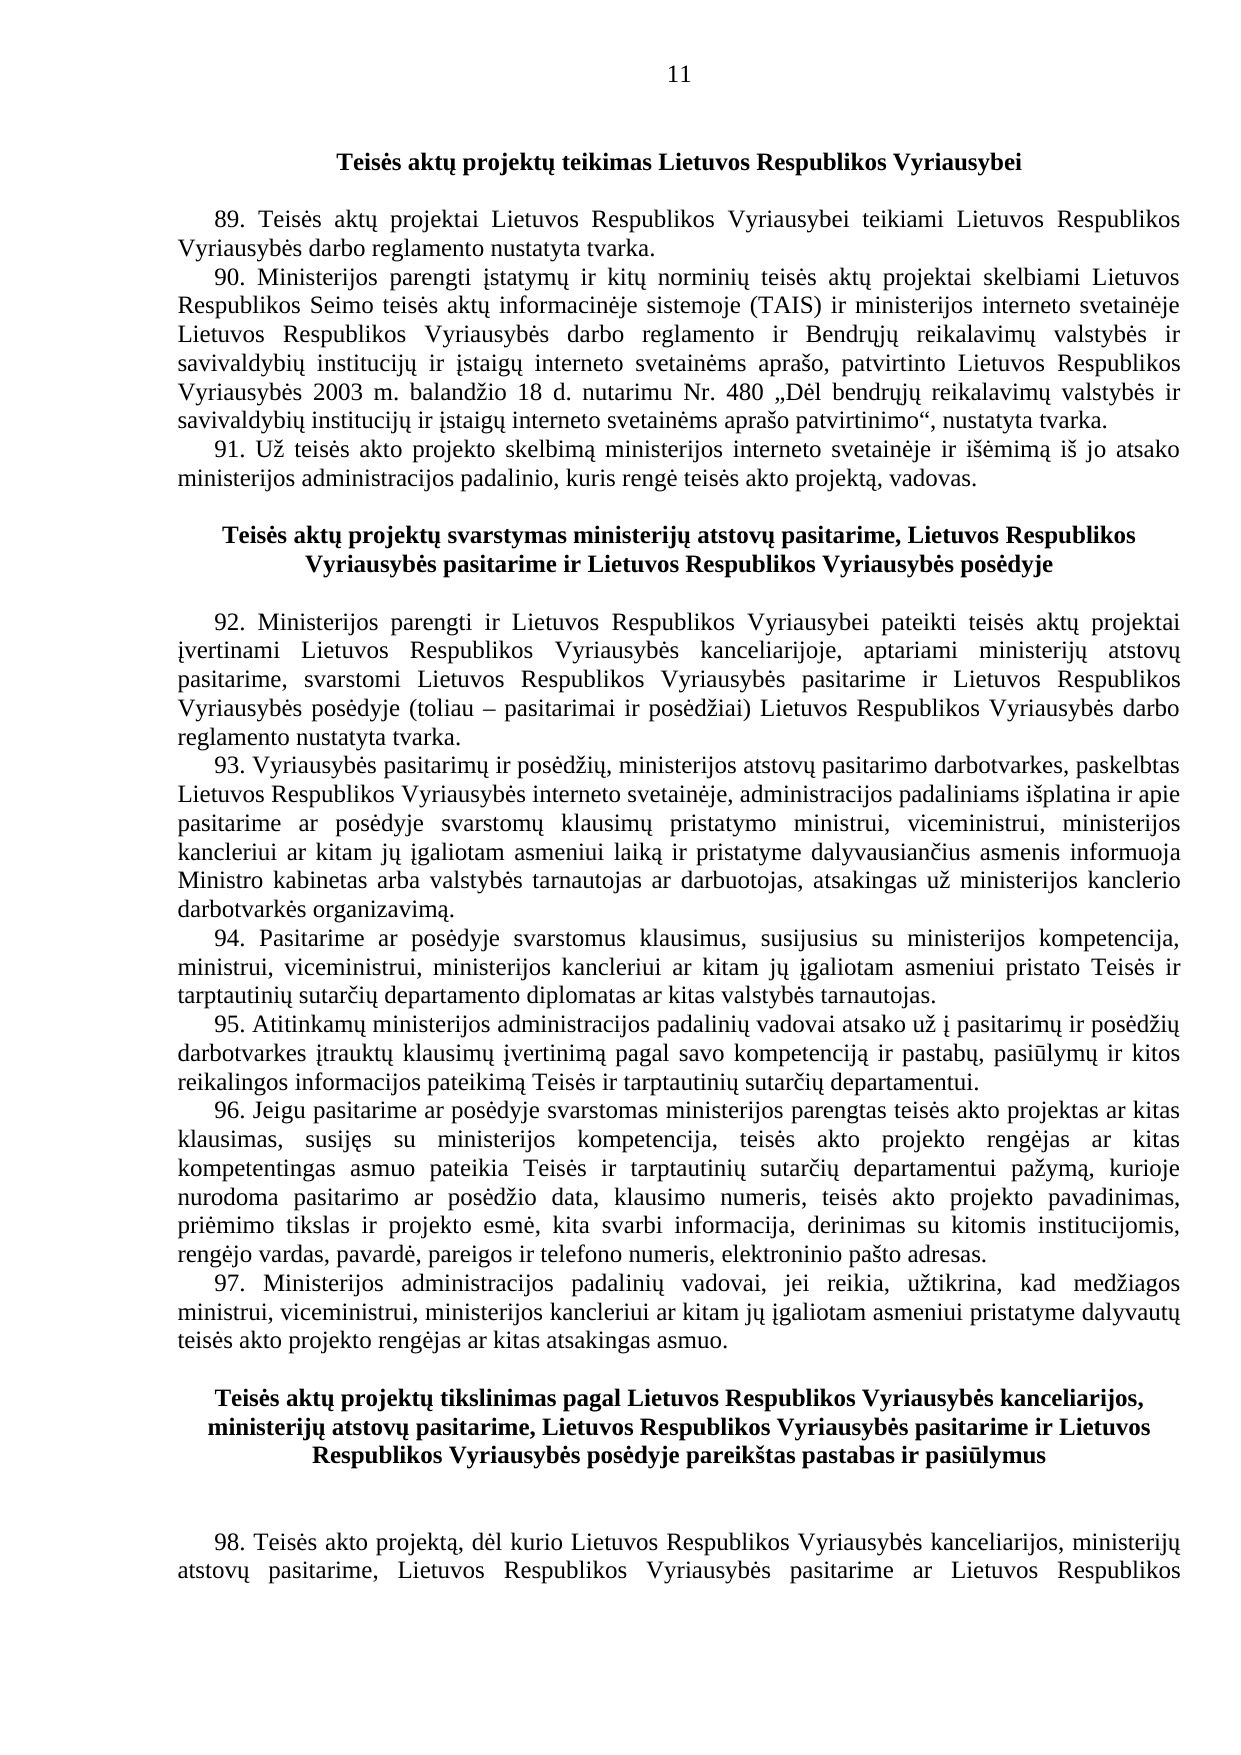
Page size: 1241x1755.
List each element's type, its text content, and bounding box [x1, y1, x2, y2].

text 90. Ministerijos parengti įstatymų ir kitų norminių teisės aktų projektai skelbiami Lietuvos Respublikos Seimo teisės aktų informacinėje sistemoje (TAIS) ir ministerijos interneto svetainėje Lietuvos Respublikos Vyriausybės darbo reglamento ir Bendrųjų reikalavimų valstybės ir savivaldybių institucijų ir įstaigų interneto svetainėms aprašo, patvirtinto Lietuvos Respublikos Vyriausybės 2003 m. balandžio 18 d. nutarimu Nr. 480 „Dėl bendrųjų reikalavimų valstybės ir savivaldybių institucijų ir įstaigų interneto svetainėms aprašo patvirtinimo“, nustatyta tvarka. [177, 262, 1181, 434]
text 93. Vyriausybės pasitarimų ir posėdžių, ministerijos atstovų pasitarimo darbotvarkes, paskelbtas Lietuvos Respublikos Vyriausybės interneto svetainėje, administracijos padaliniams išplatina ir apie pasitarime ar posėdyje svarstomų klausimų pristatymo ministrui, viceministrui, ministerijos kancleriui ar kitam jų įgaliotam asmeniui laiką ir pristatyme dalyvausiančius asmenis informuoja Ministro kabinetas arba valstybės tarnautojas ar darbuotojas, atsakingas už ministerijos kanclerio darbotvarkės organizavimą. [177, 751, 1181, 923]
text 92. Ministerijos parengti ir Lietuvos Respublikos Vyriausybei pateikti teisės aktų projektai įvertinami Lietuvos Respublikos Vyriausybės kanceliarijoje, aptariami ministerijų atstovų pasitarime, svarstomi Lietuvos Respublikos Vyriausybės pasitarime ir Lietuvos Respublikos Vyriausybės posėdyje (toliau – pasitarimai ir posėdžiai) Lietuvos Respublikos Vyriausybės darbo reglamento nustatyta tvarka. [177, 607, 1181, 751]
text 91. Už teisės akto projekto skelbimą ministerijos interneto svetainėje ir išėmimą iš jo atsako ministerijos administracijos padalinio, kuris rengė teisės akto projektą, vadovas. [177, 434, 1181, 492]
text Teisės aktų projektų teikimas Lietuvos Respublikos Vyriausybei [177, 147, 1181, 176]
text Teisės aktų projektų tikslinimas pagal Lietuvos Respublikos Vyriausybės kanceliarijos, ministerijų atstovų pasitarime, Lietuvos Respublikos Vyriausybės pasitarime ir Lietuvos Respublikos Vyriausybės posėdyje pareikštas pastabas ir pasiūlymus [177, 1383, 1181, 1469]
text 94. Pasitarime ar posėdyje svarstomus klausimus, susijusius su ministerijos kompetencija, ministrui, viceministrui, ministerijos kancleriui ar kitam jų įgaliotam asmeniui pristato Teisės ir tarptautinių sutarčių departamento diplomatas ar kitas valstybės tarnautojas. [177, 923, 1181, 1009]
text 98. Teisės akto projektą, dėl kurio Lietuvos Respublikos Vyriausybės kanceliarijos, ministerijų atstovų pasitarime, Lietuvos Respublikos Vyriausybės pasitarime ar Lietuvos Respublikos [177, 1527, 1181, 1584]
text 97. Ministerijos administracijos padalinių vadovai, jei reikia, užtikrina, kad medžiagos ministrui, viceministrui, ministerijos kancleriui ar kitam jų įgaliotam asmeniui pristatyme dalyvautų teisės akto projekto rengėjas ar kitas atsakingas asmuo. [177, 1268, 1181, 1354]
text 89. Teisės aktų projektai Lietuvos Respublikos Vyriausybei teikiami Lietuvos Respublikos Vyriausybės darbo reglamento nustatyta tvarka. [177, 204, 1181, 262]
text 96. Jeigu pasitarime ar posėdyje svarstomas ministerijos parengtas teisės akto projektas ar kitas klausimas, susijęs su ministerijos kompetencija, teisės akto projekto rengėjas ar kitas kompetentingas asmuo pateikia Teisės ir tarptautinių sutarčių departamentui pažymą, kurioje nurodoma pasitarimo ar posėdžio data, klausimo numeris, teisės akto projekto pavadinimas, priėmimo tikslas ir projekto esmė, kita svarbi informacija, derinimas su kitomis institucijomis, rengėjo vardas, pavardė, pareigos ir telefono numeris, elektroninio pašto adresas. [177, 1096, 1181, 1268]
text 95. Atitinkamų ministerijos administracijos padalinių vadovai atsako už į pasitarimų ir posėdžių darbotvarkes įtrauktų klausimų įvertinimą pagal savo kompetenciją ir pastabų, pasiūlymų ir kitos reikalingos informacijos pateikimą Teisės ir tarptautinių sutarčių departamentui. [177, 1009, 1181, 1096]
text Teisės aktų projektų svarstymas ministerijų atstovų pasitarime, Lietuvos Respublikos Vyriausybės pasitarime ir Lietuvos Respublikos Vyriausybės posėdyje [177, 521, 1181, 578]
